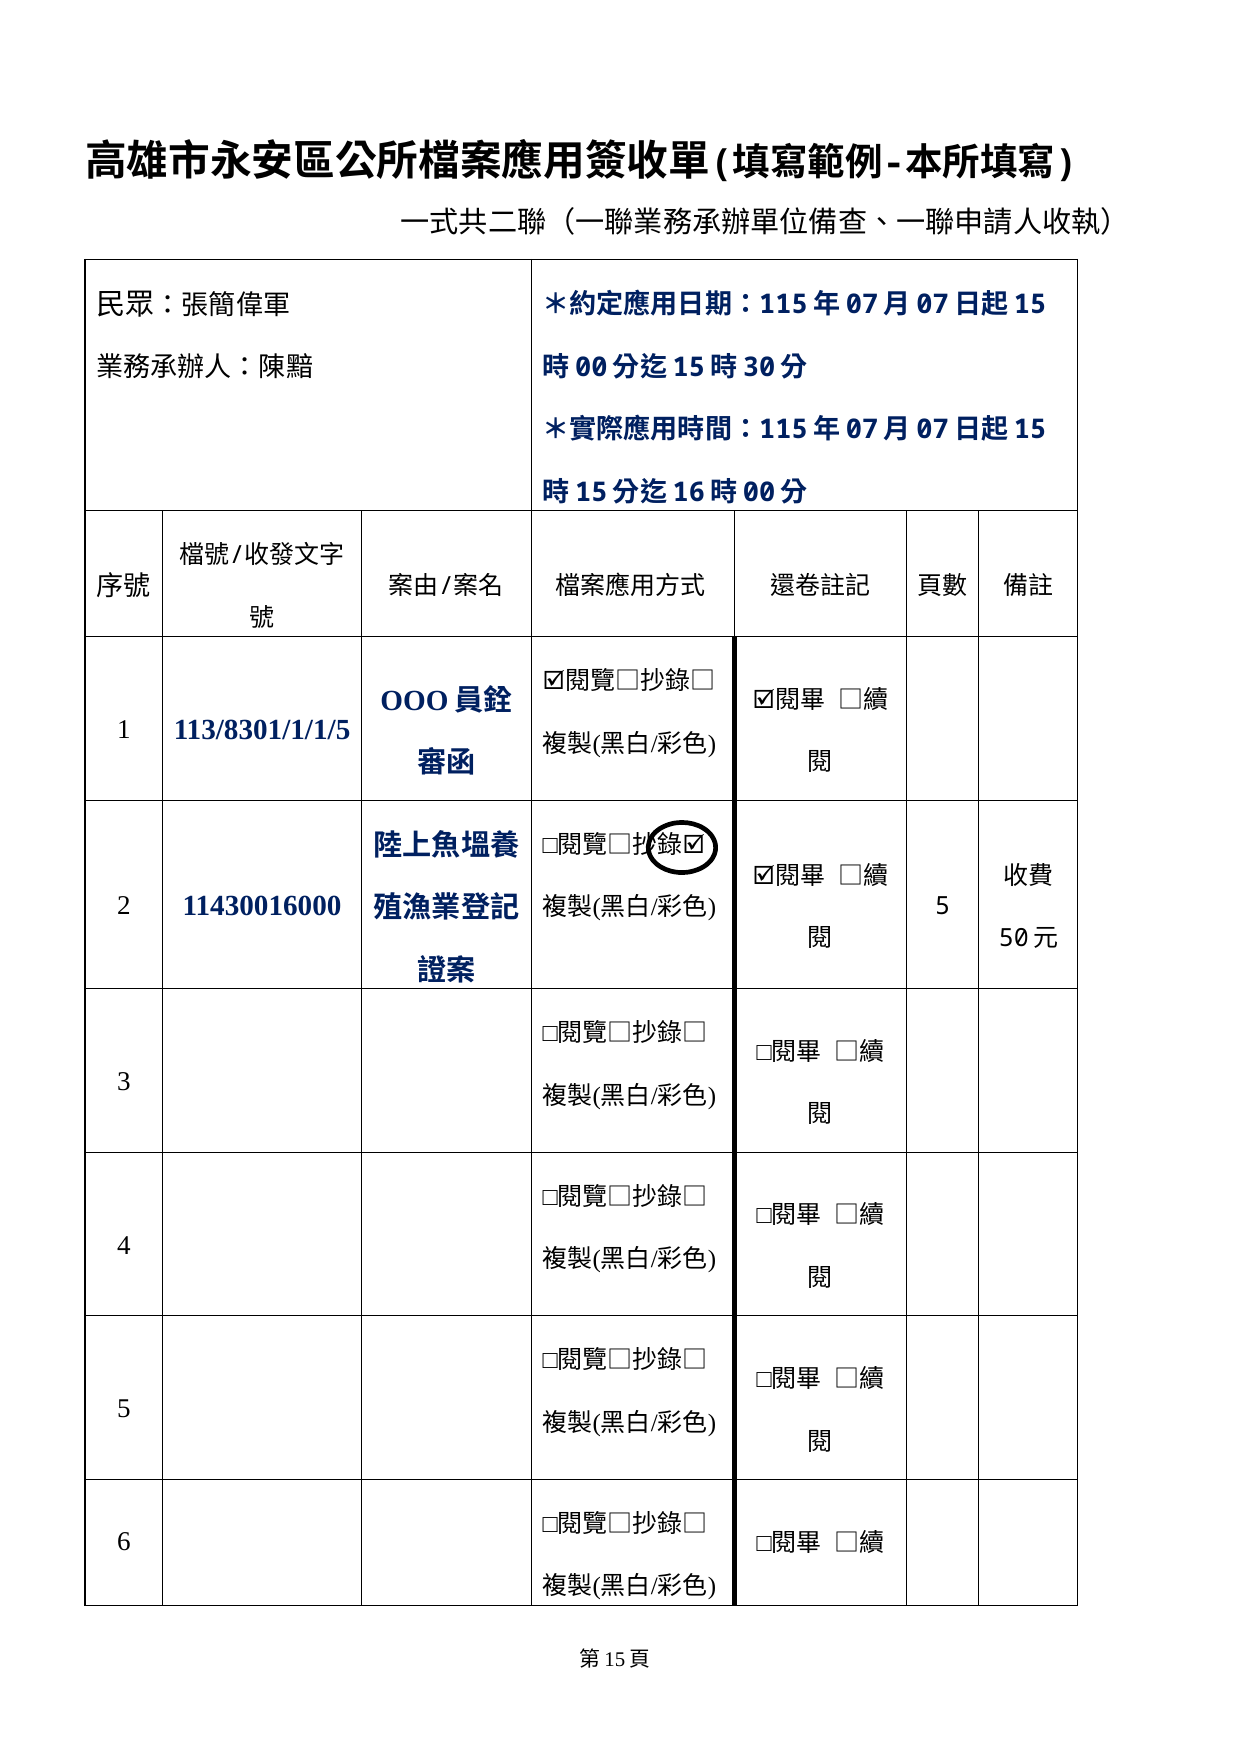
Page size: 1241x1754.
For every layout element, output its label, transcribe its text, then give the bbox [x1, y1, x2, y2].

table_cell 3 [86, 989, 162, 1152]
table_cell 還卷註記 [735, 511, 906, 636]
table_cell [907, 989, 978, 1152]
table_cell 備註 [979, 511, 1077, 636]
table_cell 1 [86, 637, 162, 799]
table_cell [907, 1316, 978, 1479]
table_cell 5 [86, 1316, 162, 1479]
table_cell 序號 [86, 511, 162, 636]
table_cell OOO員銓審函 [362, 637, 531, 799]
table_cell [907, 1153, 978, 1315]
table_cell □閱覽□抄錄□複製(黑白/彩色) [532, 1480, 732, 1605]
table_cell 陸上魚塭養殖漁業登記證案 [362, 801, 531, 988]
table_cell □閱覽□抄錄□複製(黑白/彩色) [532, 1316, 732, 1479]
table_cell [163, 1153, 361, 1315]
table_cell [979, 1316, 1077, 1479]
table_cell 案由/案名 [362, 511, 531, 636]
table_cell [979, 1153, 1077, 1315]
table_cell □閱覽□抄錄□複製(黑白/彩色) [532, 1153, 732, 1315]
table_cell □閱畢 □續閱 [737, 1153, 906, 1315]
table_cell □閱覽□抄錄複製(黑白/彩色) [532, 801, 732, 988]
text 一式共二聯（一聯業務承辦單位備查、一聯申請人收執） [85, 178, 1129, 240]
table_cell [979, 637, 1077, 799]
table_cell □閱畢 □續閱 [737, 989, 906, 1152]
table_cell □閱覽□抄錄□複製(黑白/彩色) [532, 989, 732, 1152]
table_cell 檔號/收發文字號 [163, 511, 361, 636]
table_header 民眾：張簡偉軍 業務承辦人：陳黯 [86, 260, 531, 510]
table_cell [163, 989, 361, 1152]
table_cell 頁數 [907, 511, 978, 636]
table_cell 閱覽□抄錄□複製(黑白/彩色) [532, 637, 732, 799]
table_cell 5 [907, 801, 978, 988]
table_cell [907, 1480, 978, 1605]
table_cell [362, 989, 531, 1152]
table_cell [979, 989, 1077, 1152]
table_cell □閱畢 □續閱 [737, 1316, 906, 1479]
table_header ＊約定應用日期：115年07月07日起15時00分迄15時30分 ＊實際應用時間：115年07月07日起15時15分迄16時00分 [532, 260, 1077, 510]
table_cell 閱畢 □續閱 [737, 637, 906, 799]
table_cell 113/8301/1/1/5 [163, 637, 361, 799]
table_cell 收費50元 [979, 801, 1077, 988]
table_cell [362, 1480, 531, 1605]
table_cell [362, 1316, 531, 1479]
table_cell 閱畢 □續閱 [737, 801, 906, 988]
table_cell 11430016000 [163, 801, 361, 988]
table_cell □閱畢 □續 [737, 1480, 906, 1605]
table_cell [979, 1480, 1077, 1605]
table_cell [907, 637, 978, 799]
table_cell [163, 1480, 361, 1605]
table_cell [362, 1153, 531, 1315]
table_cell 6 [86, 1480, 162, 1605]
table_cell 4 [86, 1153, 162, 1315]
table_cell 檔案應用方式 [532, 511, 734, 636]
table_cell 2 [86, 801, 162, 988]
table_cell [163, 1316, 361, 1479]
text 高雄市永安區公所檔案應用簽收單(填寫範例-本所填寫) [85, 115, 1144, 178]
